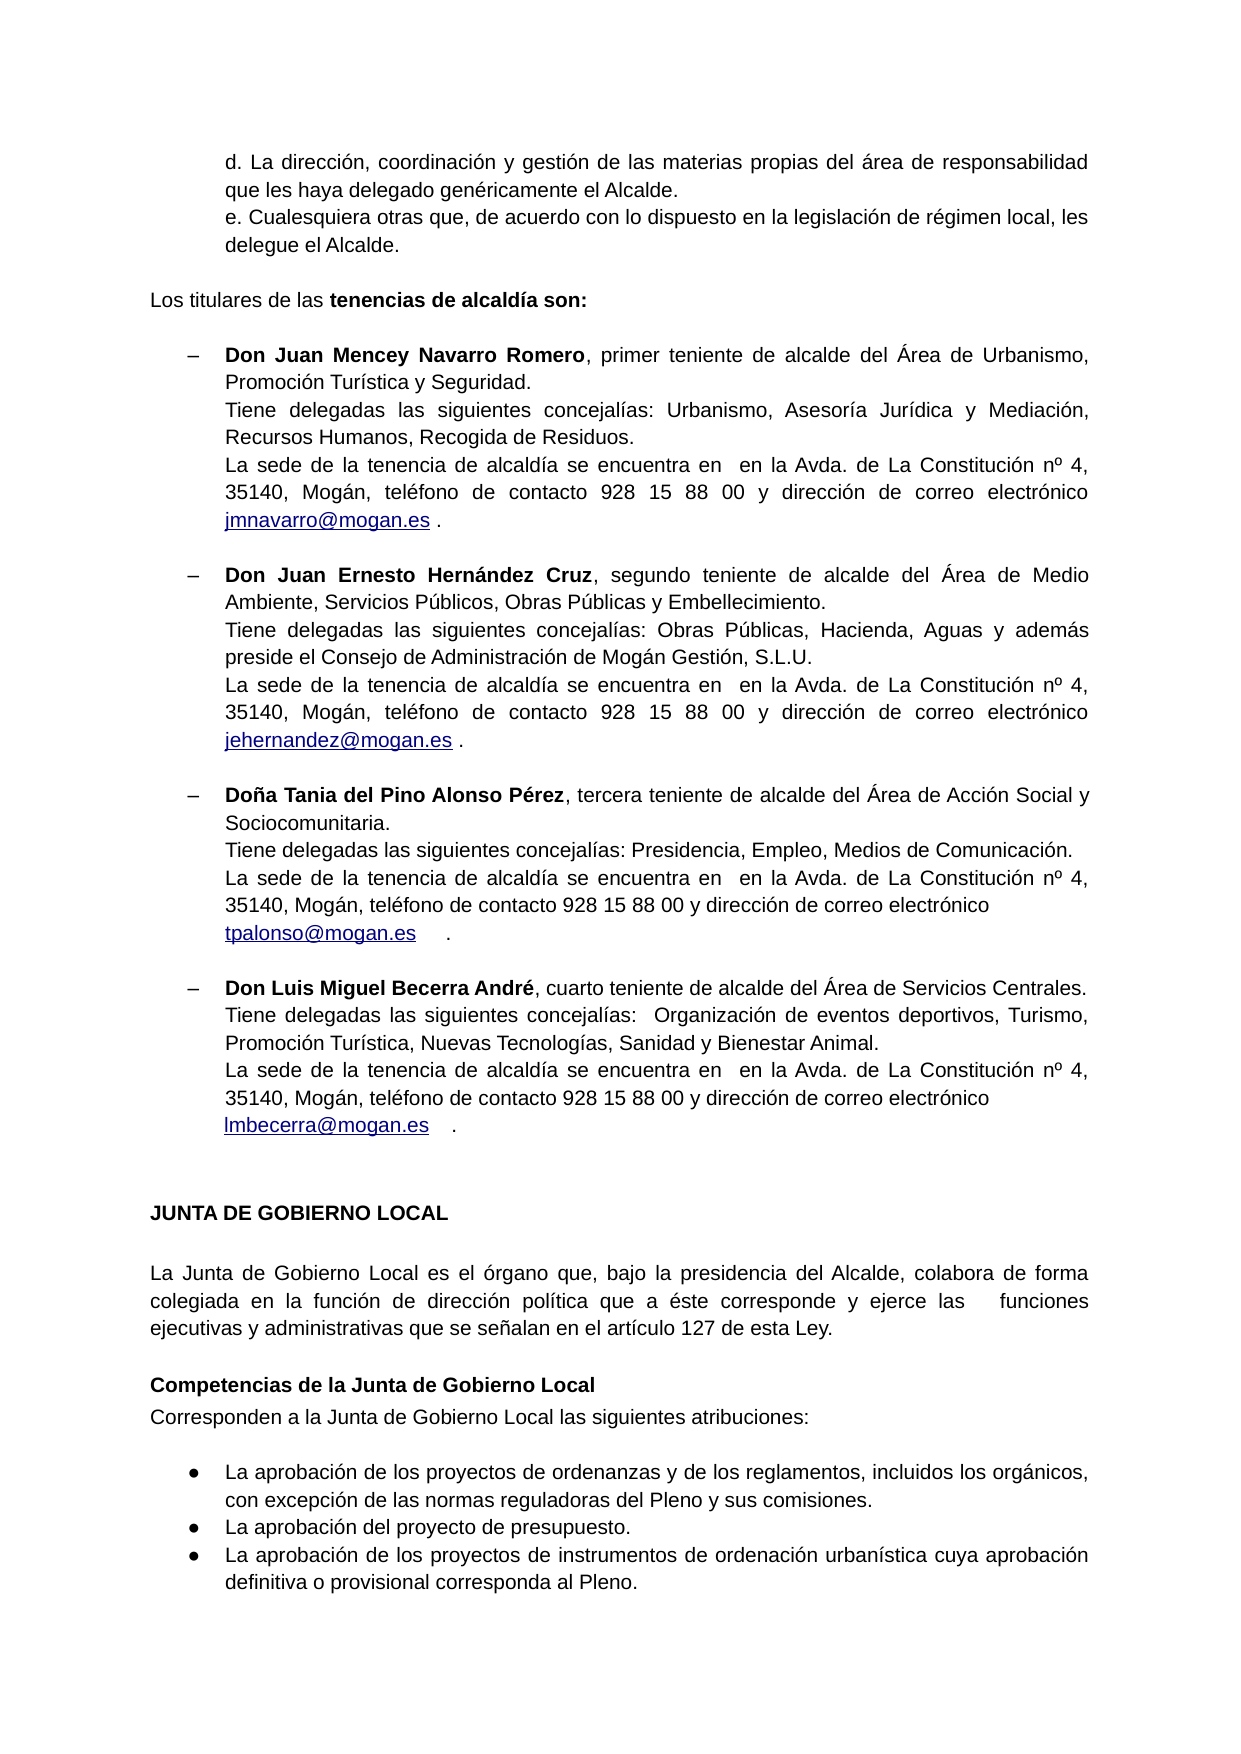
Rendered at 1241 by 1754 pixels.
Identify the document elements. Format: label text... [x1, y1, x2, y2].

subtitle JUNTA DE GOBIERNO LOCAL [150, 1201, 1090, 1225]
text e. Cualesquiera otras que, de acuerdo con lo dispuesto en la legislación de régimen local, les delegue el Alcalde. [225, 205, 1090, 256]
list Tiene delegadas las siguientes concejalías: Obras Públicas, Hacienda, Aguas y además preside el Consejo de Administración de Mogán Gestión, S.L.U. [187, 618, 1090, 669]
subtitle Competencias de la Junta de Gobierno Local [150, 1373, 1090, 1397]
list tpalonso@mogan.es . [187, 920, 1090, 944]
list Tiene delegadas las siguientes concejalías: Organización de eventos deportivos, Turismo, Promoción Turística, Nuevas Tecnologías, Sanidad y Bienestar Animal. [187, 1003, 1090, 1054]
text lmbecerra@mogan.es . [150, 1113, 1090, 1137]
list Tiene delegadas las siguientes concejalías: Urbanismo, Asesoría Jurídica y Mediación, Recursos Humanos, Recogida de Residuos. [187, 398, 1090, 449]
list Don Luis Miguel Becerra André, cuarto teniente de alcalde del Área de Servicios Centrales. [187, 975, 1090, 999]
list La aprobación de los proyectos de instrumentos de ordenación urbanística cuya aprobación definitiva o provisional corresponda al Pleno. [187, 1542, 1090, 1594]
list Don Juan Mencey Navarro Romero, primer teniente de alcalde del Área de Urbanismo, Promoción Turística y Seguridad. [187, 342, 1090, 394]
list La sede de la tenencia de alcaldía se encuentra en en la Avda. de La Constitución nº 4, 35140, Mogán, teléfono de contacto 928 15 88 00 y dirección de correo electrónico jmnavarro@mogan.es . [187, 453, 1090, 532]
list Don Juan Ernesto Hernández Cruz, segundo teniente de alcalde del Área de Medio Ambiente, Servicios Públicos, Obras Públicas y Embellecimiento. [187, 563, 1090, 614]
text Corresponden a la Junta de Gobierno Local las siguientes atribuciones: [150, 1405, 1090, 1429]
list La aprobación del proyecto de presupuesto. [187, 1515, 1090, 1539]
text d. La dirección, coordinación y gestión de las materias propias del área de responsabilidad que les haya delegado genéricamente el Alcalde. [225, 150, 1090, 201]
text La Junta de Gobierno Local es el órgano que, bajo la presidencia del Alcalde, colabora de forma colegiada en la función de dirección política que a éste corresponde y ejerce las funciones ejecutivas y administrativas que se señalan en el artículo 127 de esta Ley. [150, 1261, 1090, 1340]
list Doña Tania del Pino Alonso Pérez, tercera teniente de alcalde del Área de Acción Social y Sociocomunitaria. [187, 783, 1090, 834]
list La sede de la tenencia de alcaldía se encuentra en en la Avda. de La Constitución nº 4, 35140, Mogán, teléfono de contacto 928 15 88 00 y dirección de correo electrónico [187, 1058, 1090, 1109]
list La aprobación de los proyectos de ordenanzas y de los reglamentos, incluidos los orgánicos, con excepción de las normas reguladoras del Pleno y sus comisiones. [187, 1460, 1090, 1511]
list La sede de la tenencia de alcaldía se encuentra en en la Avda. de La Constitución nº 4, 35140, Mogán, teléfono de contacto 928 15 88 00 y dirección de correo electrónico jehernandez@mogan.es . [187, 673, 1090, 752]
list La sede de la tenencia de alcaldía se encuentra en en la Avda. de La Constitución nº 4, 35140, Mogán, teléfono de contacto 928 15 88 00 y dirección de correo electrónico [187, 865, 1090, 917]
text Los titulares de las tenencias de alcaldía son: [150, 287, 1090, 311]
list Tiene delegadas las siguientes concejalías: Presidencia, Empleo, Medios de Comunicación. [187, 838, 1090, 862]
